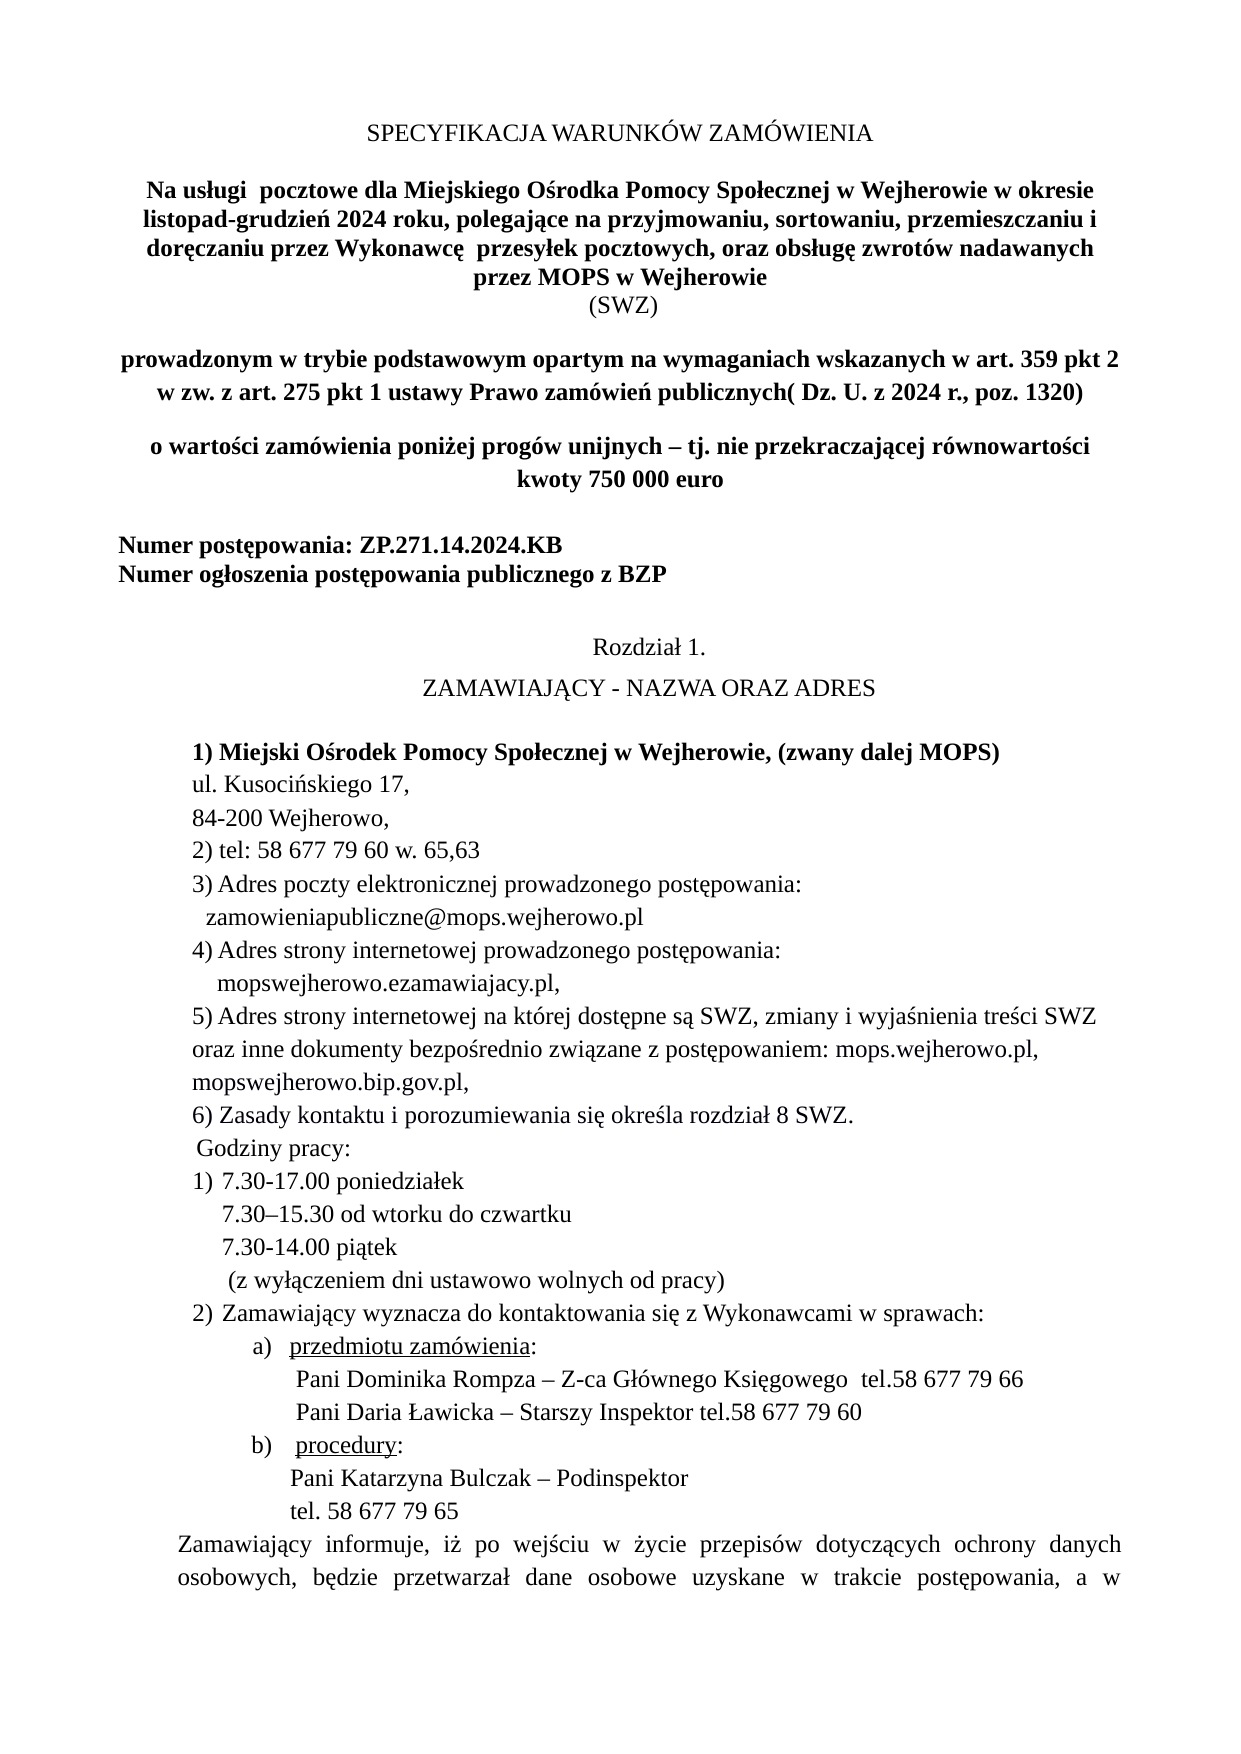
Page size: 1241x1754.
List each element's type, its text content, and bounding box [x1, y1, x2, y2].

text Pani Katarzyna Bulczak – Podinspektor [290, 1463, 1122, 1492]
text o wartości zamówienia poniżej progów unijnych – tj. nie przekraczającej równowartości kwoty 750 000 euro [118, 431, 1122, 493]
text tel. 58 677 79 65 [290, 1496, 1122, 1525]
text (z wyłączeniem dni ustawowo wolnych od pracy) [118, 1265, 1122, 1294]
text Numer postępowania: ZP.271.14.2024.KB [118, 530, 1122, 559]
text 7.30–15.30 od wtorku do czwartku [118, 1199, 1122, 1228]
text 7.30-14.00 piątek [118, 1232, 1122, 1261]
text Numer ogłoszenia postępowania publicznego z BZP [118, 559, 1122, 588]
text 4) Adres strony internetowej prowadzonego postępowania: [118, 935, 1122, 963]
list Zamawiający informuje, iż po wejściu w życie przepisów dotyczących ochrony danych osobowych, będzie przetwarzał dane osobowe uzyskane w trakcie postępowania, a w [177, 1529, 1122, 1591]
text Pani Dominika Rompza – Z-ca Głównego Księgowego tel.58 677 79 66 [216, 1364, 1122, 1393]
text 6) Zasady kontaktu i porozumiewania się określa rozdział 8 SWZ. [118, 1100, 1122, 1128]
text ul. Kusocińskiego 17, [162, 769, 1122, 798]
text ZAMAWIAJĄCY - NAZWA ORAZ ADRES [176, 673, 1122, 702]
text Godziny pracy: [162, 1133, 1122, 1162]
text 3) Adres poczty elektronicznej prowadzonego postępowania: zamowieniapubliczne@mops.wejherowo.pl [118, 869, 1122, 930]
text 1) Miejski Ośrodek Pomocy Społecznej w Wejherowie, (zwany dalej MOPS) [192, 737, 1122, 765]
text 84-200 Wejherowo, [118, 803, 1122, 831]
text Pani Daria Ławicka – Starszy Inspektor tel.58 677 79 60 [216, 1397, 1122, 1426]
list przedmiotu zamówienia: [252, 1331, 1122, 1360]
text mopswejherowo.ezamawiajacy.pl, [118, 968, 1122, 996]
text 5) Adres strony internetowej na której dostępne są SWZ, zmiany i wyjaśnienia treści SWZ [118, 1001, 1122, 1029]
text (SWZ) [118, 291, 1122, 319]
text 2) tel: 58 677 79 60 w. 65,63 [118, 836, 1122, 864]
text oraz inne dokumenty bezpośrednio związane z postępowaniem: mops.wejherowo.pl, [118, 1034, 1122, 1062]
list procedury: [251, 1430, 1122, 1459]
list 7.30-17.00 poniedziałek [192, 1166, 1122, 1194]
list Zamawiający wyznacza do kontaktowania się z Wykonawcami w sprawach: [192, 1298, 1122, 1327]
text mopswejherowo.bip.gov.pl, [118, 1067, 1122, 1096]
text Rozdział 1. [176, 632, 1122, 660]
text SPECYFIKACJA WARUNKÓW ZAMÓWIENIA [118, 118, 1122, 147]
text prowadzonym w trybie podstawowym opartym na wymaganiach wskazanych w art. 359 pkt 2 w zw. z art. 275 pkt 1 ustawy Prawo zamówień publicznych( Dz. U. z 2024 r., poz. 1320) [118, 344, 1122, 406]
text Na usługi pocztowe dla Miejskiego Ośrodka Pomocy Społecznej w Wejherowie w okresie listopad-grudzień 2024 roku, polegające na przyjmowaniu, sortowaniu, przemieszczaniu i doręczaniu przez Wykonawcę przesyłek pocztowych, oraz obsługę zwrotów nadawanych przez MOPS w Wejherowie [118, 176, 1122, 291]
